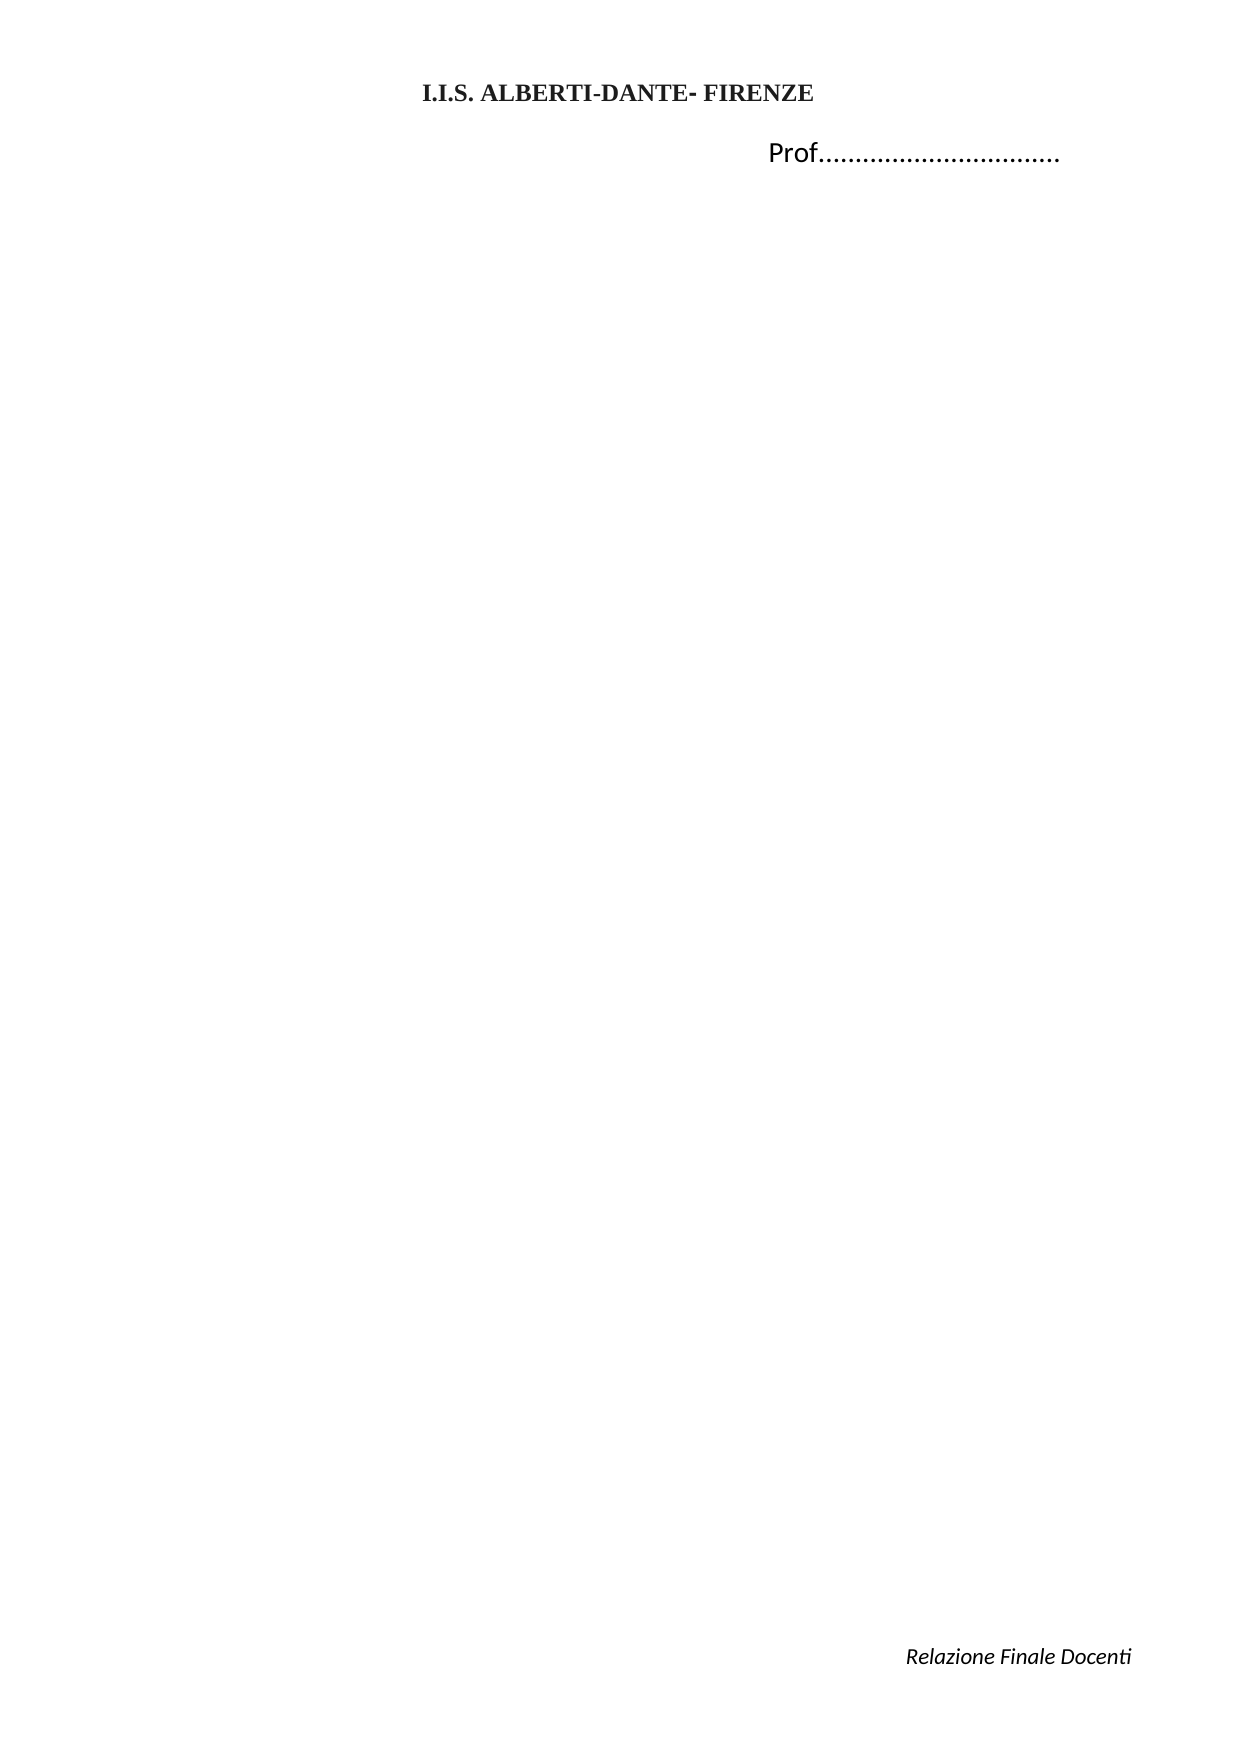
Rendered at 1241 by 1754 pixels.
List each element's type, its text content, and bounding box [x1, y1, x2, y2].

text Prof................................. [106, 130, 1134, 171]
